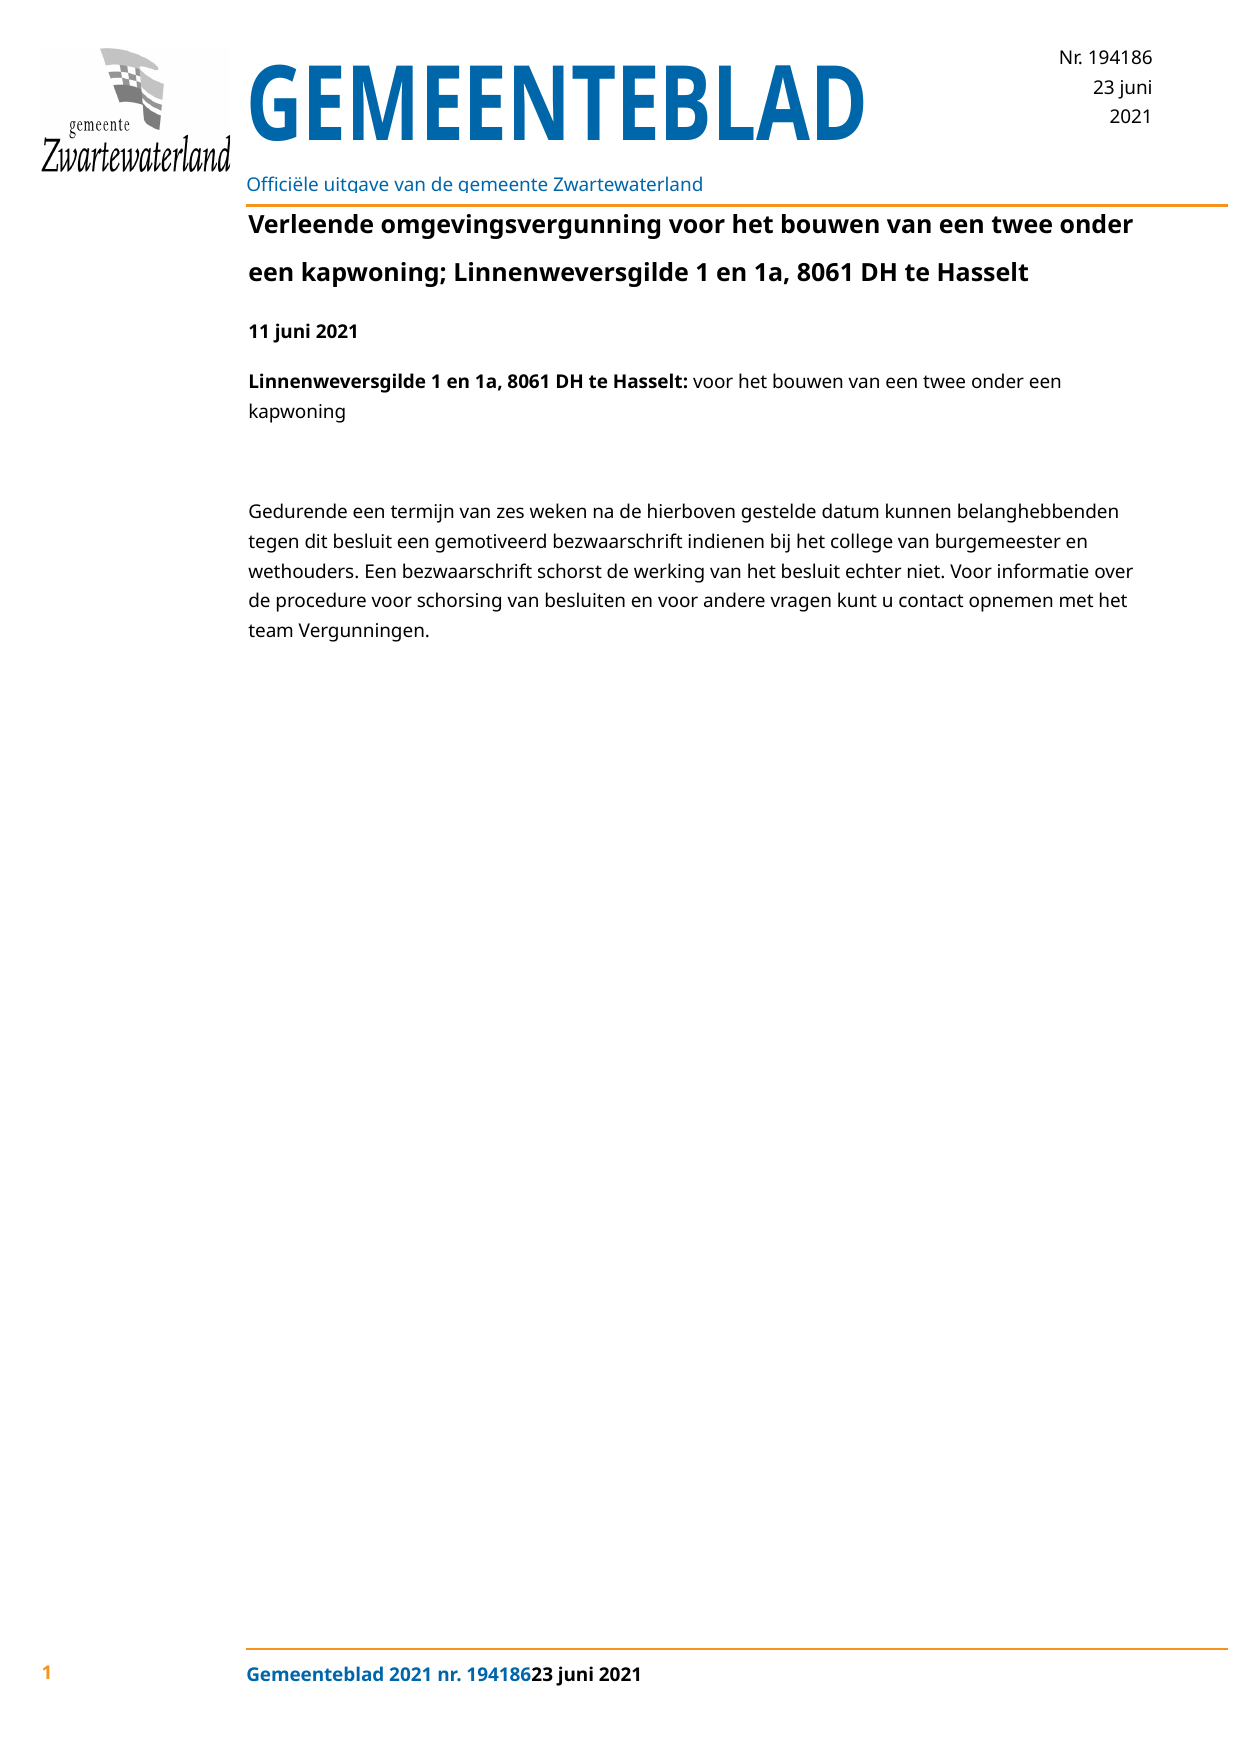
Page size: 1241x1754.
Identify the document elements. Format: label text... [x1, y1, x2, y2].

text Linnenweversgilde 1 en 1a, 8061 DH te Hasselt: voor het bouwen van een twee onder een kapwoning [248, 368, 1152, 424]
text 11 juni 2021 [248, 318, 1152, 344]
text Verleende omgevingsvergunning voor het bouwen van een twee onder een kapwoning; Linnenweversgilde 1 en 1a, 8061 DH te Hasselt [248, 207, 1152, 288]
picture [41, 47, 231, 172]
text Gedurende een termijn van zes weken na de hierboven gestelde datum kunnen belanghebbenden tegen dit besluit een gemotiveerd bezwaarschrift indienen bij het college van burgemeester en wethouders. Een bezwaarschrift schorst de werking van het besluit echter niet. Voor informatie over de procedure voor schorsing van besluiten en voor andere vragen kunt u contact opnemen met het team Vergunningen. [248, 499, 1152, 643]
